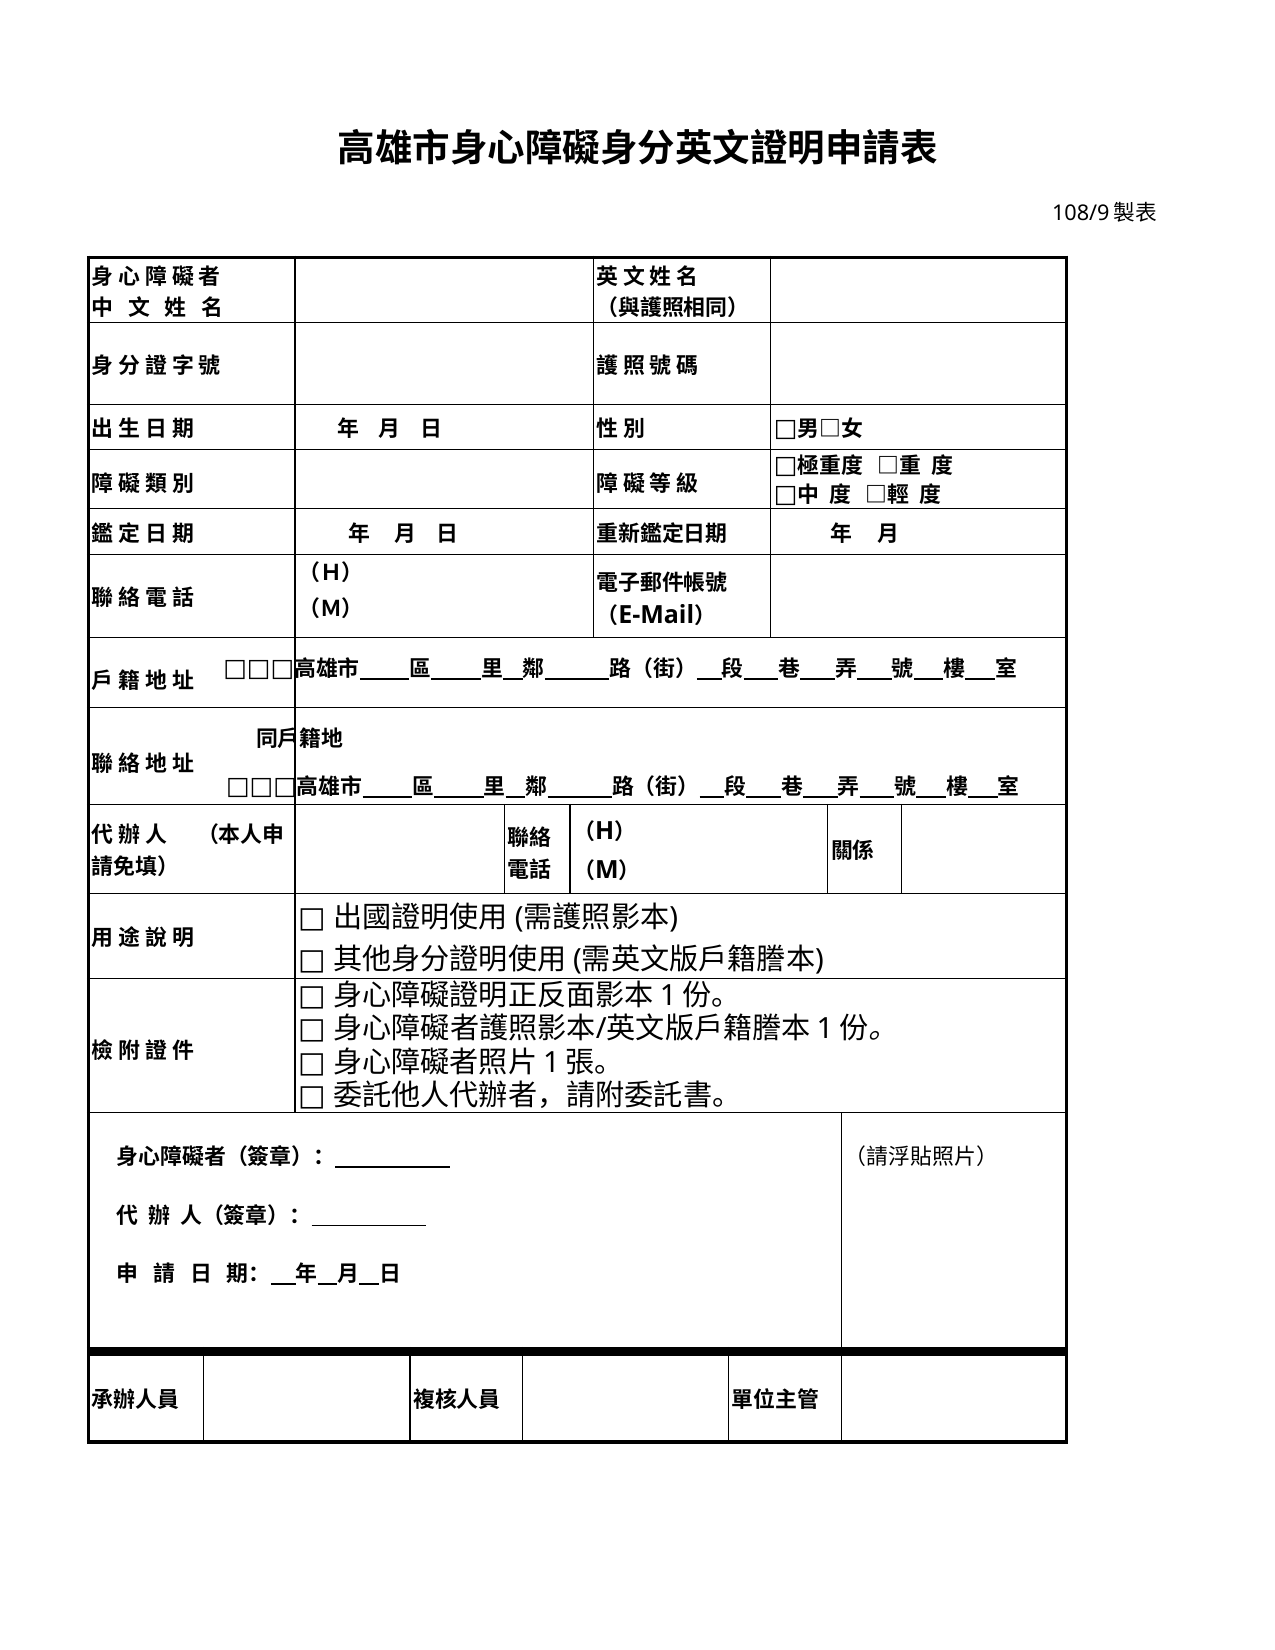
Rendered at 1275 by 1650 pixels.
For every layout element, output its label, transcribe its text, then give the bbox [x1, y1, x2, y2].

table_header 身 心 障 礙 者 中文姓名 [90, 259, 294, 322]
table_cell 複核人員 [411, 1356, 522, 1440]
table_cell 關係 [828, 805, 901, 893]
table_cell （Ｈ） （Ｍ） [296, 555, 593, 637]
table_cell □ 身心障礙證明正反面影本1份。 □ 身心障礙者護照影本/英文版戶籍謄本1份。 □ 身心障礙者照片1張。 □ 委託他人代辦者，請附委託書。 [296, 979, 1065, 1112]
table_cell 年 月 [771, 509, 1065, 553]
table_cell 聯 絡 地 址 [90, 708, 294, 804]
table_header [771, 259, 1065, 322]
table_cell 檢 附 證 件 [90, 979, 294, 1112]
table_cell 性 別 [594, 405, 770, 449]
table_cell 身 分 證 字 號 [90, 323, 294, 404]
table_cell □極重度 □重 度 □中 度 □輕 度 [771, 450, 1065, 508]
table_cell 障 礙 等 級 [594, 450, 770, 508]
table_cell [296, 323, 593, 404]
table_cell □男□女 [771, 405, 1065, 449]
table_cell 年 月 日 [296, 405, 593, 449]
table_cell □ 出國證明使用 (需護照影本) □ 其他身分證明使用 (需英文版戶籍謄本) [296, 894, 1065, 978]
table_cell □ 同戶籍地 □□□高雄市 區 里 鄰 路（街） 段 巷 弄 號 樓 室 [296, 708, 1065, 804]
table_cell 承辦人員 [90, 1356, 203, 1440]
table_cell 年 月 日 [296, 509, 593, 553]
table_cell [902, 805, 1065, 893]
table_header 英 文 姓 名 （與護照相同） [594, 259, 770, 322]
table_cell 聯 絡 電 話 [90, 555, 294, 637]
table_cell [523, 1356, 728, 1440]
table_cell 護 照 號 碼 [594, 323, 770, 404]
table_cell 重新鑑定日期 [594, 509, 770, 553]
table_cell [204, 1356, 409, 1440]
table_cell 聯絡 電話 [505, 805, 569, 893]
table_cell [296, 805, 504, 893]
table_cell 身心障礙者（簽章）： 代 辦 人（簽章）： 申 請 日 期： 年 月 日 [90, 1113, 841, 1347]
table_header [296, 259, 593, 322]
table_cell 用 途 說 明 [90, 894, 294, 978]
text 高雄市身心障礙身分英文證明申請表 [118, 118, 1157, 172]
table_cell （H） （M） [571, 805, 827, 893]
table_cell [771, 555, 1065, 637]
table_cell 單位主管 [729, 1356, 841, 1440]
table_cell 代 辦 人 （本人申請免填） [90, 805, 294, 893]
table_cell 電子郵件帳號（E-Mail） [594, 555, 770, 637]
text 108/9製表 [118, 172, 1157, 227]
table_cell □□□高雄市 區 里 鄰 路（街） 段 巷 弄 號 樓 室 [296, 638, 1065, 707]
table_cell 出 生 日 期 [90, 405, 294, 449]
table_cell [842, 1356, 1065, 1440]
table_cell （請浮貼照片） [842, 1113, 1065, 1347]
table_cell [771, 323, 1065, 404]
table_cell [296, 450, 593, 508]
table_cell 戶 籍 地 址 [90, 638, 294, 707]
table_cell 障 礙 類 別 [90, 450, 294, 508]
table_cell 鑑 定 日 期 [90, 509, 294, 553]
